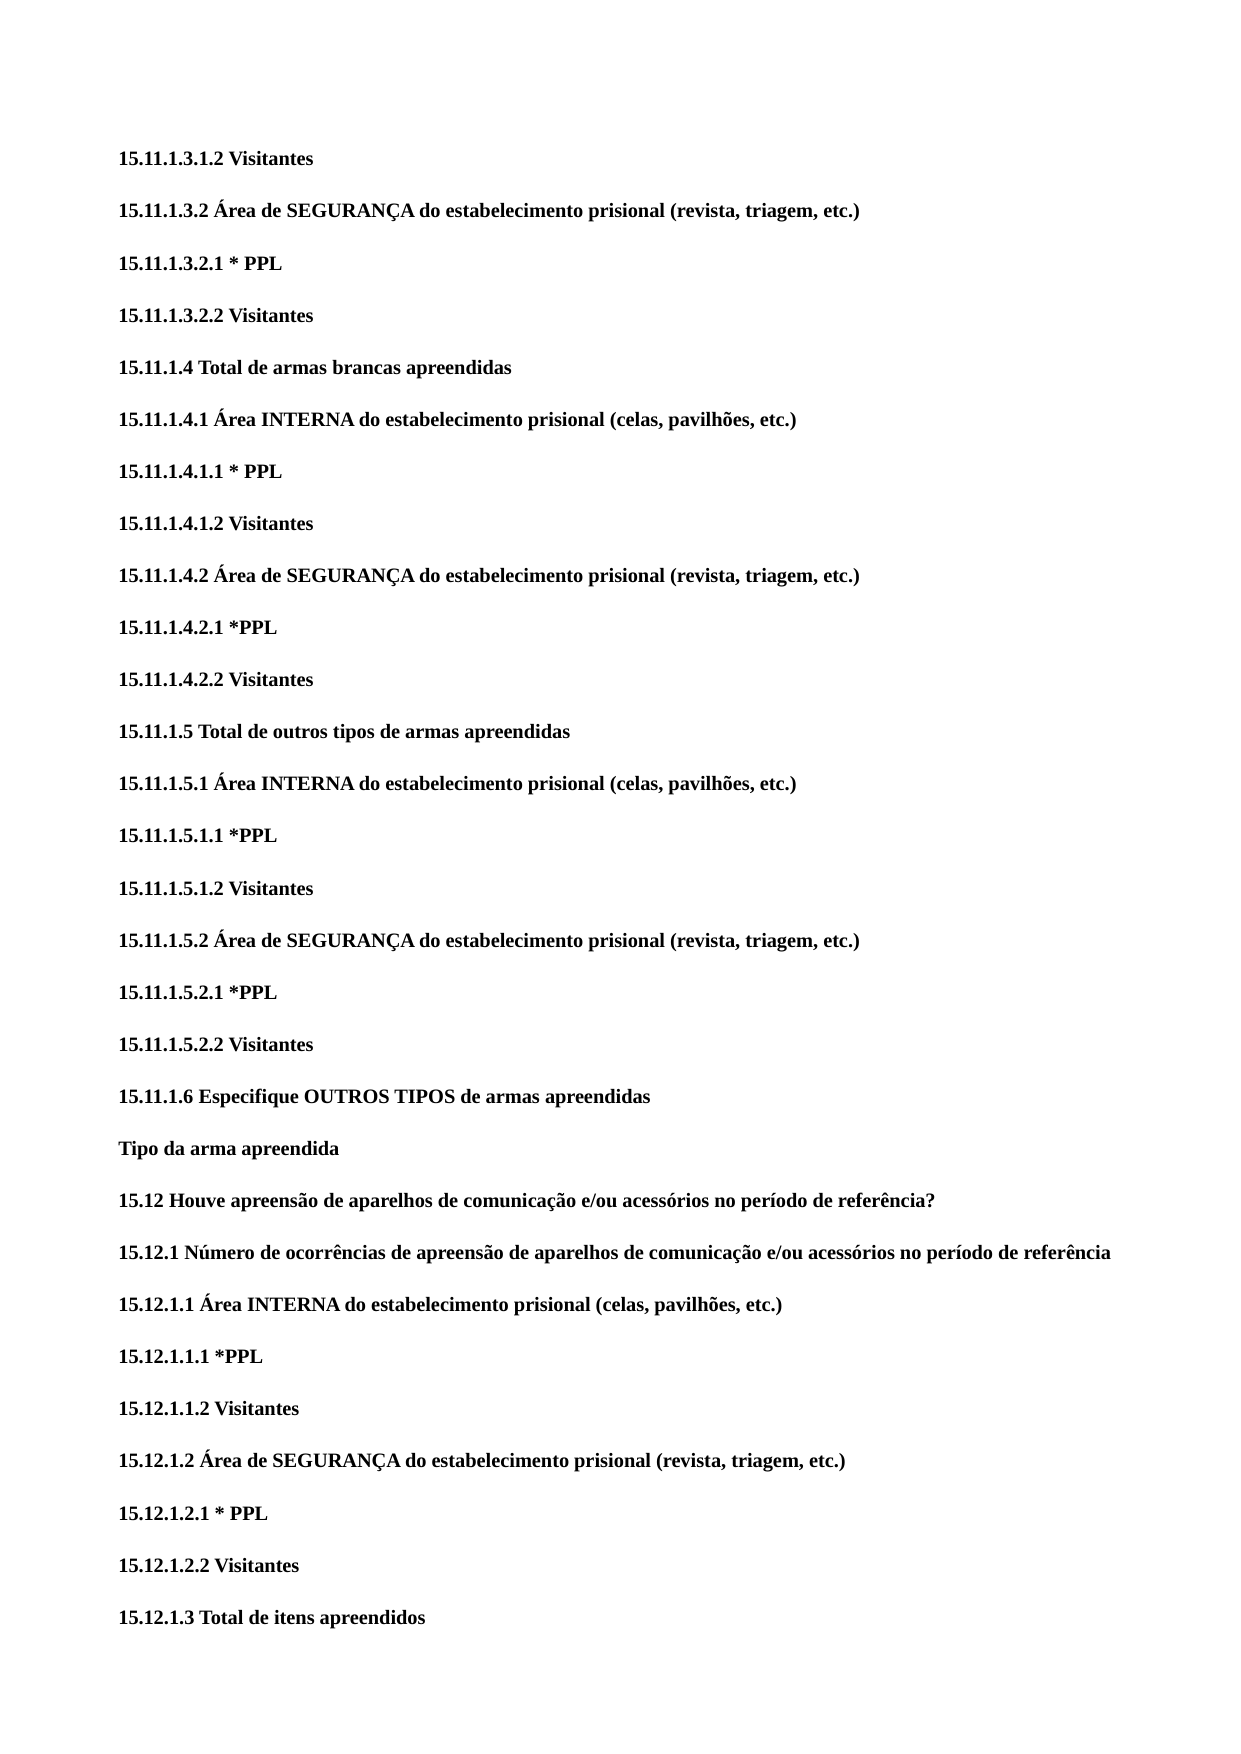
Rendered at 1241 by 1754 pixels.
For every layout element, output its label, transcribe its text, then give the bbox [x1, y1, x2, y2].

table_cell 15.11.1.3.1.2 Visitantes 15.11.1.3.2 Área de SEGURANÇA do estabelecimento prisional (revista, triagem, etc.) 15.11.1.3.2.1 * PPL 15.11.1.3.2.2 Visitantes 15.11.1.4 Total de armas brancas apreendidas 15.11.1.4.1 Área INTERNA do estabelecimento prisional (celas, pavilhões, etc.) 15.11.1.4.1.1 * PPL 15.11.1.4.1.2 Visitantes 15.11.1.4.2 Área de SEGURANÇA do estabelecimento prisional (revista, triagem, etc.) 15.11.1.4.2.1 *PPL 15.11.1.4.2.2 Visitantes 15.11.1.5 Total de outros tipos de armas apreendidas 15.11.1.5.1 Área INTERNA do estabelecimento prisional (celas, pavilhões, etc.) 15.11.1.5.1.1 *PPL 15.11.1.5.1.2 Visitantes 15.11.1.5.2 Área de SEGURANÇA do estabelecimento prisional (revista, triagem, etc.) 15.11.1.5.2.1 *PPL 15.11.1.5.2.2 Visitantes 15.11.1.6 Especifique OUTROS TIPOS de armas apreendidas Tipo da arma apreendida 15.12 Houve apreensão de aparelhos de comunicação e/ou acessórios no período de referência? 15.12.1 Número de ocorrências de apreensão de aparelhos de comunicação e/ou acessórios no período de referência 15.12.1.1 Área INTERNA do estabelecimento prisional (celas, pavilhões, etc.) 15.12.1.1.1 *PPL 15.12.1.1.2 Visitantes 15.12.1.2 Área de SEGURANÇA do estabelecimento prisional (revista, triagem, etc.) 15.12.1.2.1 * PPL 15.12.1.2.2 Visitantes 15.12.1.3 Total de itens apreendidos [118, 118, 1122, 1628]
